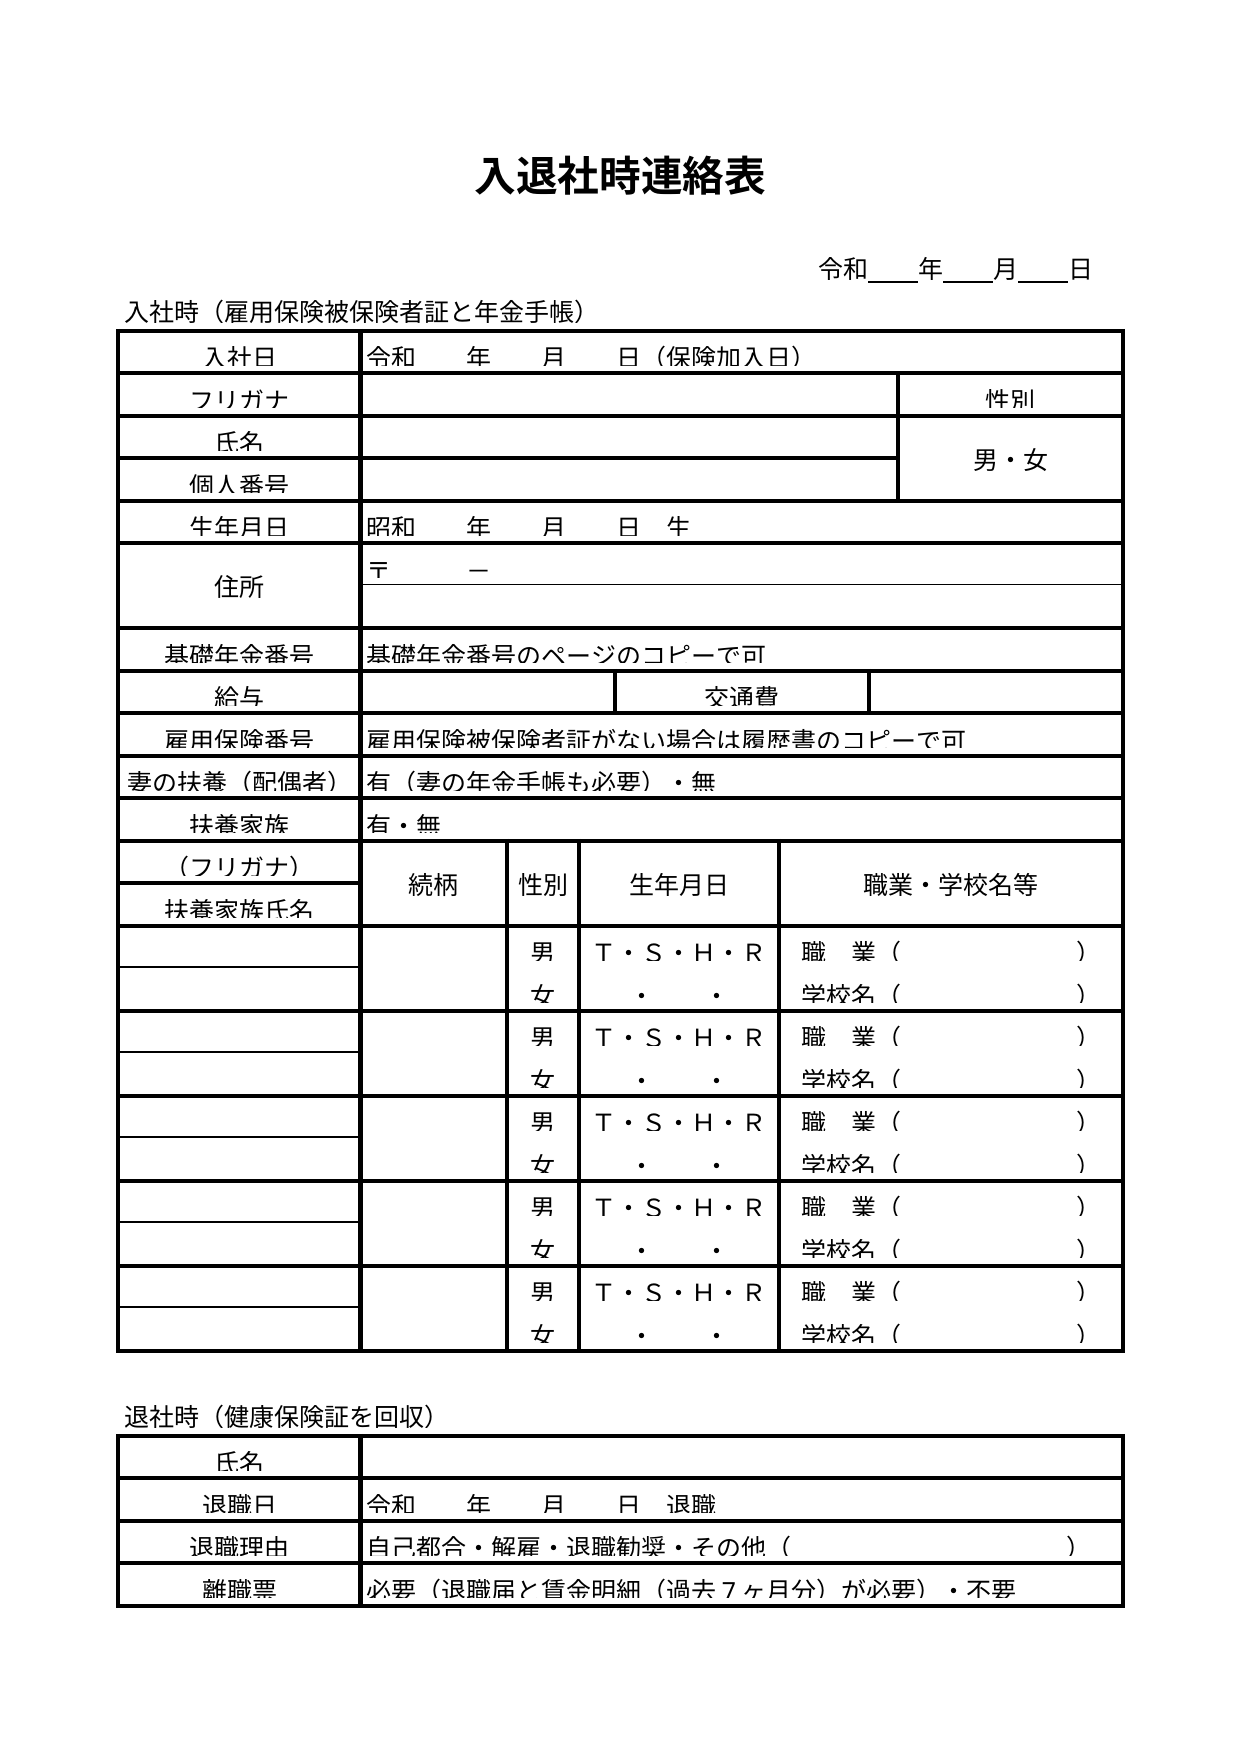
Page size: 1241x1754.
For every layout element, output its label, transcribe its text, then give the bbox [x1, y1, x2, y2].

table_cell Ｔ・Ｓ・Ｈ・Ｒ [581, 1183, 777, 1221]
table_cell 職 業（ ） [781, 1013, 1121, 1051]
table_cell [120, 1223, 358, 1264]
table_cell [363, 585, 1121, 626]
table_cell [363, 1098, 505, 1179]
table_cell [363, 1183, 505, 1264]
table_cell 昭和 年 月 日 生 [363, 503, 1121, 541]
table_cell 生年月日 [581, 843, 777, 924]
table_cell 職 業（ ） [781, 1268, 1121, 1306]
table_cell 入社日 [120, 333, 358, 371]
table_cell 女 [509, 1306, 577, 1349]
table_cell 男・女 [900, 418, 1121, 499]
table_cell 性別 [900, 375, 1121, 414]
table_cell 必要（退職届と賃金明細（過去7ヶ月分）が必要）・不要 [363, 1565, 1121, 1604]
title 入退社時連絡表 [118, 143, 1122, 203]
table_cell Ｔ・Ｓ・Ｈ・Ｒ [581, 928, 777, 966]
table_cell ・ ・ [581, 1051, 777, 1094]
table_cell [120, 1138, 358, 1179]
table_cell [363, 418, 896, 456]
table_cell [120, 1268, 358, 1306]
table_cell 女 [509, 1136, 577, 1179]
table_cell 交通費 [617, 673, 867, 711]
table_cell フリガナ [120, 375, 358, 414]
table_cell ・ ・ [581, 1306, 777, 1349]
table_cell 学校名（ ） [781, 1221, 1121, 1264]
table_cell 氏名 [120, 418, 358, 456]
table_cell ・ ・ [581, 1221, 777, 1264]
table_cell [363, 1013, 505, 1094]
table_cell Ｔ・Ｓ・Ｈ・Ｒ [581, 1013, 777, 1051]
table_cell 雇用保険被保険者証がない場合は履歴書のコピーで可 [363, 715, 1121, 754]
table_cell 自己都合・解雇・退職勧奨・その他（ ） [363, 1523, 1121, 1561]
table_cell [363, 928, 505, 1009]
table_cell 女 [509, 1051, 577, 1094]
table_cell ・ ・ [581, 1136, 777, 1179]
table_cell [363, 673, 613, 711]
table_cell 離職票 [120, 1565, 358, 1604]
table_cell 女 [509, 966, 577, 1009]
table_cell [118, 1353, 1123, 1391]
table_cell 有・無 [363, 800, 1121, 839]
table_cell 退職理由 [120, 1523, 358, 1561]
table_cell 基礎年金番号 [120, 630, 358, 669]
table_cell 職 業（ ） [781, 928, 1121, 966]
table_cell [120, 1013, 358, 1051]
table_cell 扶養家族 [120, 800, 358, 839]
table_cell 職業・学校名等 [781, 843, 1121, 924]
table_cell [120, 1308, 358, 1349]
table_cell 学校名（ ） [781, 1306, 1121, 1349]
table_cell [120, 1183, 358, 1221]
table_cell 学校名（ ） [781, 1136, 1121, 1179]
table_cell 男 [509, 928, 577, 966]
table_cell 基礎年金番号のページのコピーで可 [363, 630, 1121, 669]
table_cell 扶養家族氏名 [120, 885, 358, 924]
table_cell [120, 1098, 358, 1136]
table_cell 給与 [120, 673, 358, 711]
table_cell 学校名（ ） [781, 966, 1121, 1009]
table_header 入社時（雇用保険被保険者証と年金手帳） [118, 286, 1123, 329]
text 令和 年 月 日 [118, 250, 1122, 286]
table_cell 〒 － [363, 545, 1121, 584]
table_cell 男 [509, 1183, 577, 1221]
table_cell [363, 1438, 1121, 1476]
table_cell [871, 673, 1121, 711]
table_cell Ｔ・Ｓ・Ｈ・Ｒ [581, 1098, 777, 1136]
table_cell [120, 928, 358, 966]
table_cell 令和 年 月 日 退職 [363, 1480, 1121, 1519]
table_cell 退社時（健康保険証を回収） [118, 1391, 1123, 1434]
table_cell 個人番号 [120, 460, 358, 499]
table_cell 令和 年 月 日（保険加入日） [363, 333, 1121, 371]
table_cell ・ ・ [581, 966, 777, 1009]
table_cell （フリガナ） [120, 843, 358, 881]
table_cell 学校名（ ） [781, 1051, 1121, 1094]
table_cell 住所 [120, 545, 358, 626]
table_cell 性別 [509, 843, 577, 924]
table_cell 男 [509, 1013, 577, 1051]
table_cell 有（妻の年金手帳も必要）・無 [363, 758, 1121, 796]
table_cell [120, 1053, 358, 1094]
table_cell 生年月日 [120, 503, 358, 541]
table_cell Ｔ・Ｓ・Ｈ・Ｒ [581, 1268, 777, 1306]
table_cell 氏名 [120, 1438, 358, 1476]
table_cell 職 業（ ） [781, 1098, 1121, 1136]
table_cell 女 [509, 1221, 577, 1264]
table_cell 妻の扶養（配偶者） [120, 758, 358, 796]
table_cell [363, 375, 896, 414]
table_cell 雇用保険番号 [120, 715, 358, 754]
table_cell 男 [509, 1268, 577, 1306]
table_cell 職 業（ ） [781, 1183, 1121, 1221]
table_cell [120, 968, 358, 1009]
table_cell 退職日 [120, 1480, 358, 1519]
table_cell [363, 460, 896, 499]
table_cell 男 [509, 1098, 577, 1136]
table_cell [363, 1268, 505, 1349]
table_cell 続柄 [363, 843, 505, 924]
